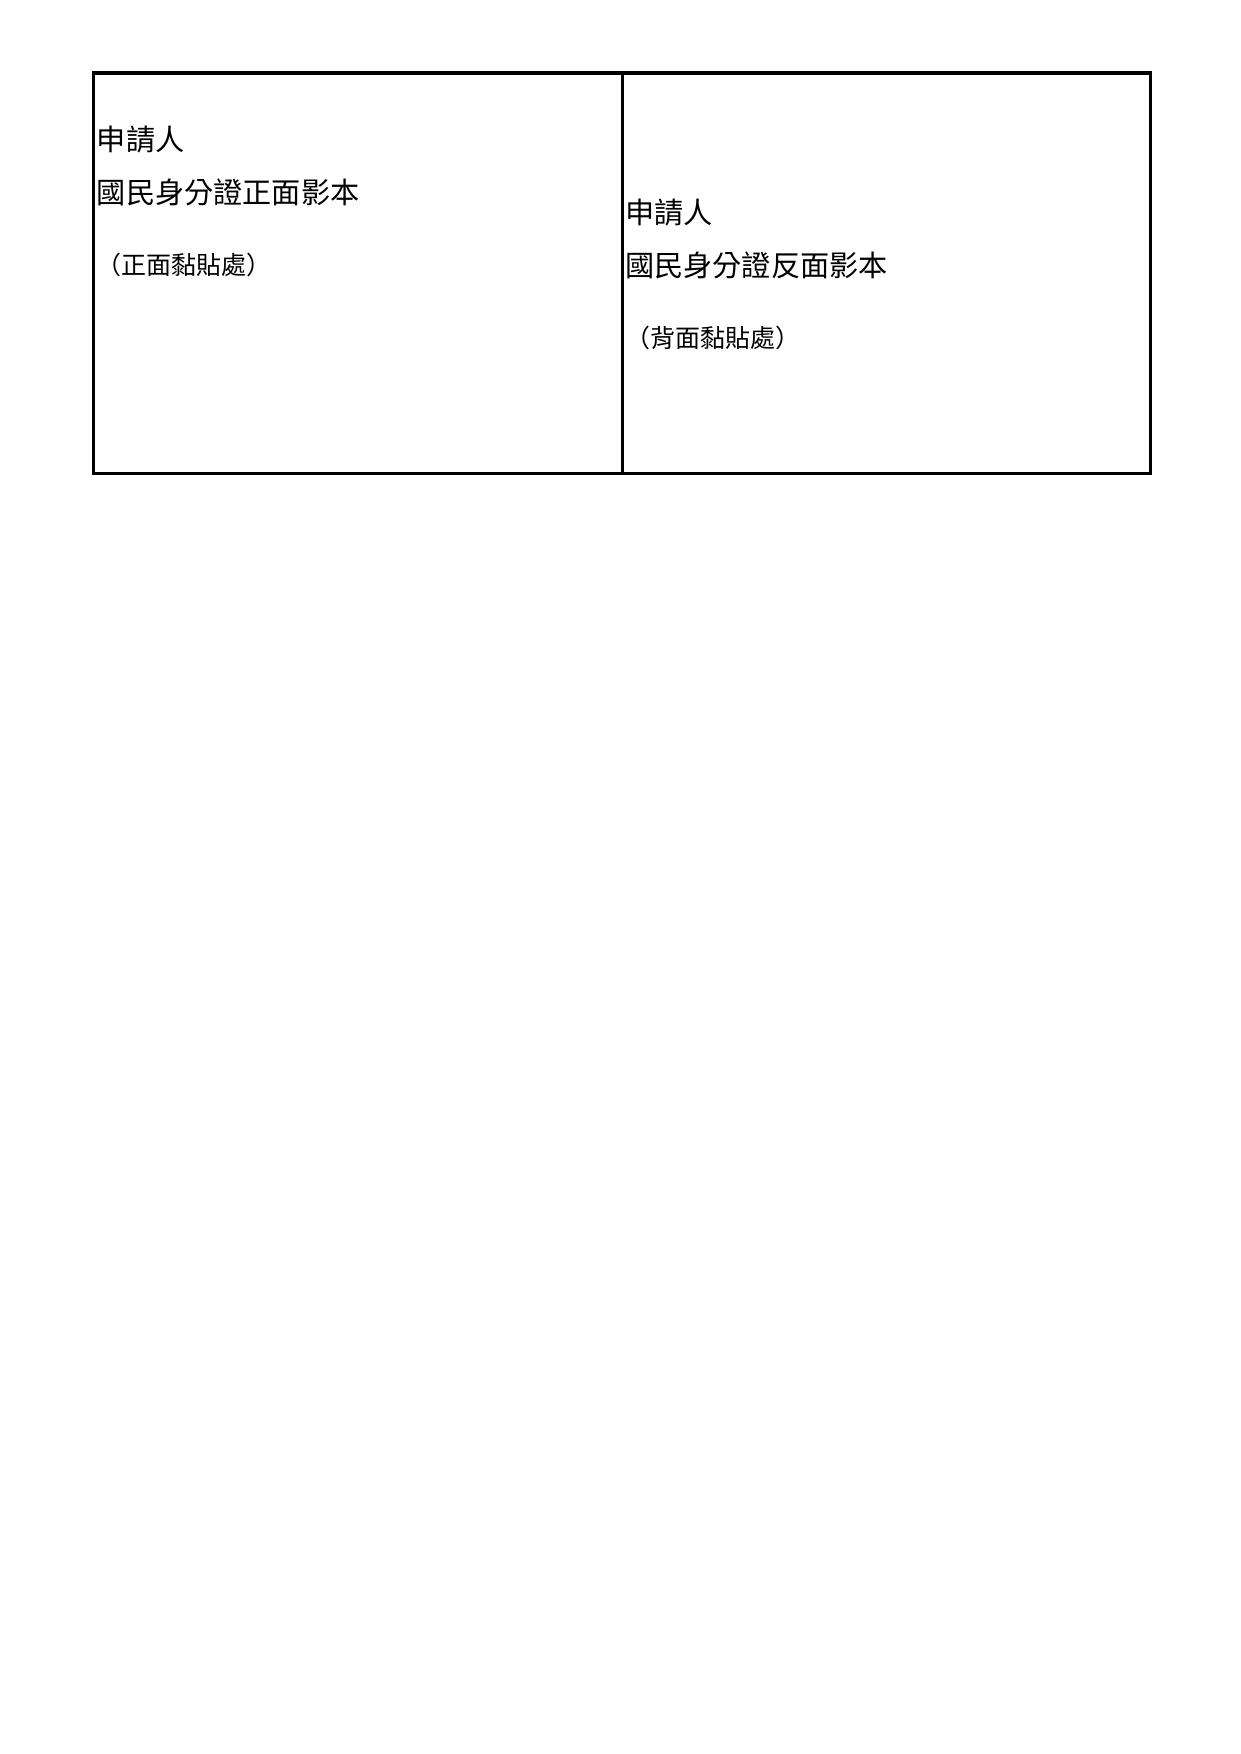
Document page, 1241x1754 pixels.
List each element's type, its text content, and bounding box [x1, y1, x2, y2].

table_cell 申請人 國民身分證正面影本 （正面黏貼處） [95, 75, 621, 472]
table_cell 申請人 國民身分證反面影本 （背面黏貼處） [624, 75, 1149, 472]
